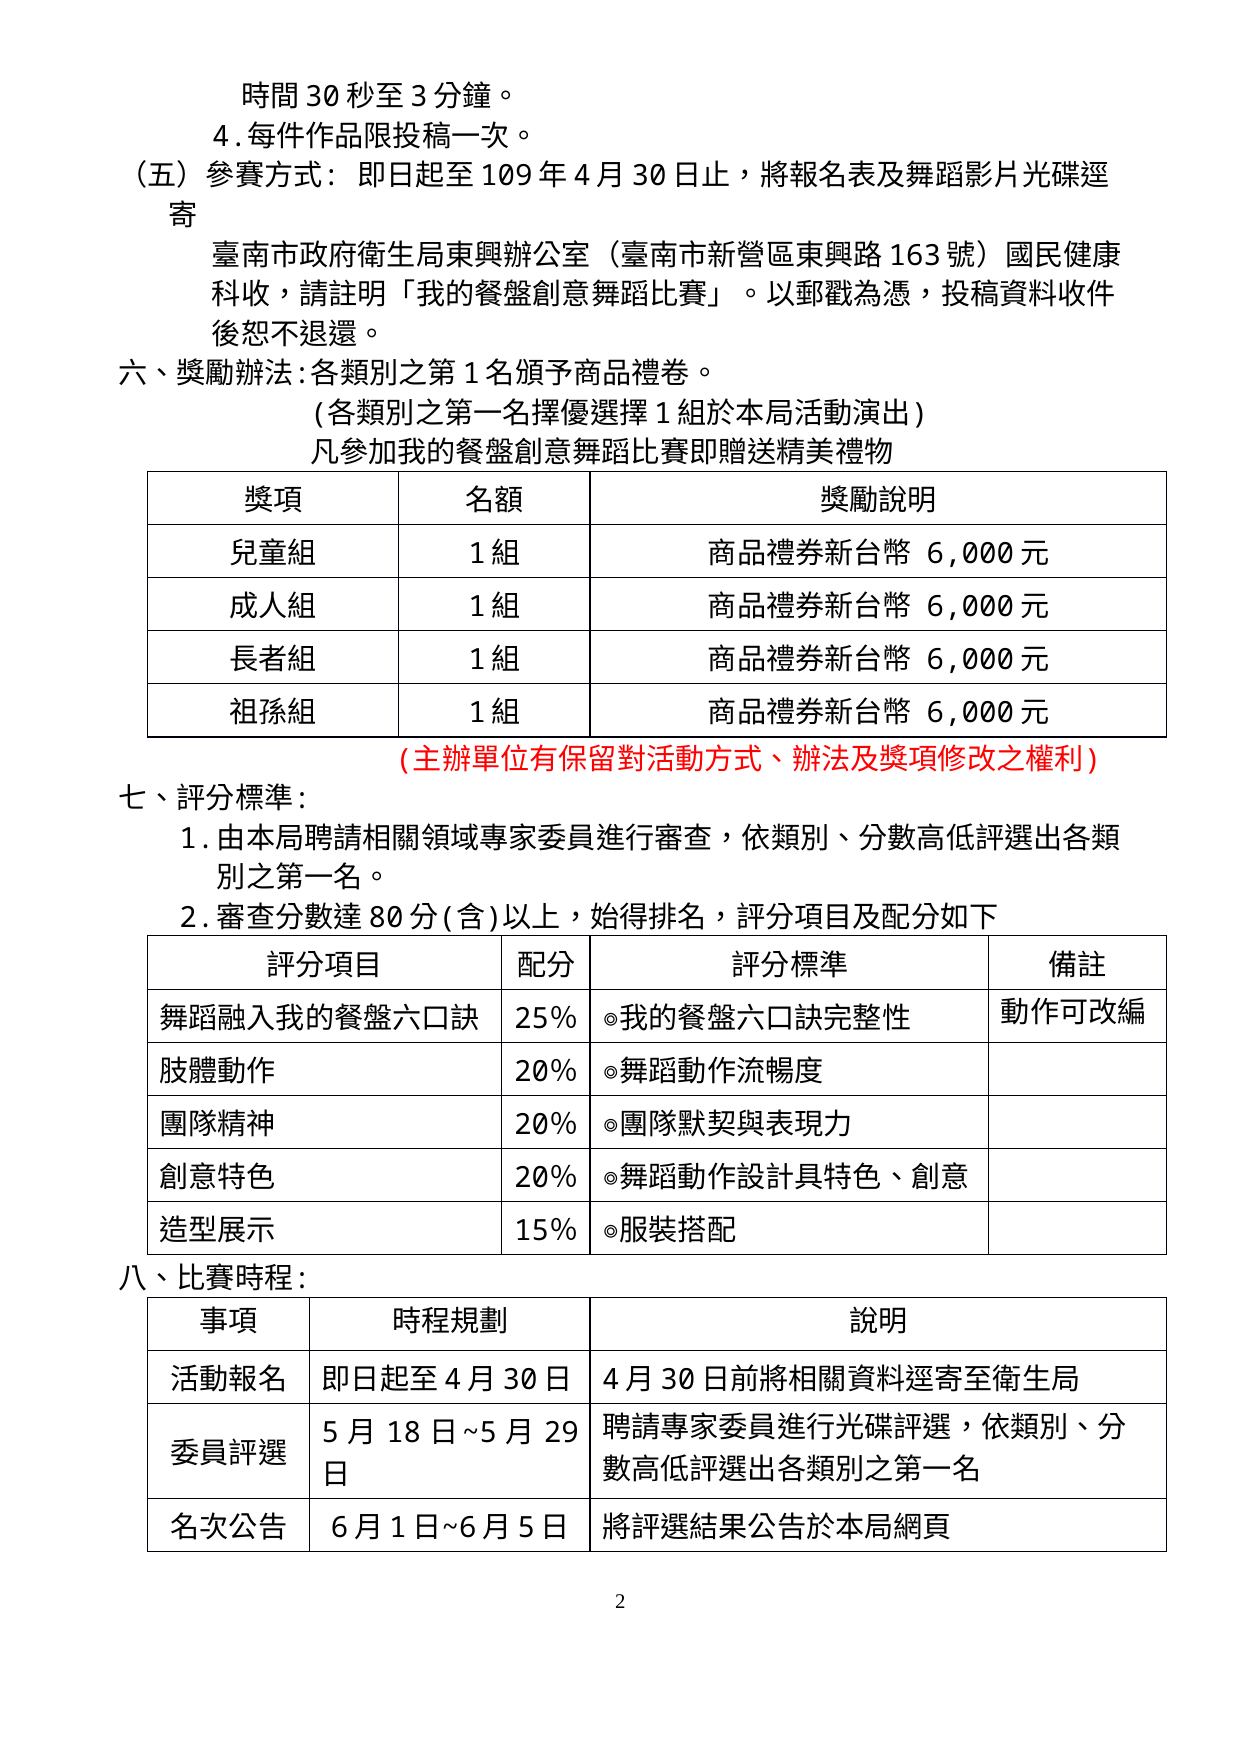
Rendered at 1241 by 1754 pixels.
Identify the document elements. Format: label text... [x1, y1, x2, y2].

table_cell 成人組 [148, 578, 398, 630]
text 4.每件作品限投稿一次。 [168, 114, 1122, 154]
table_header 配分 [502, 936, 589, 988]
list 參賽方式: 即日起至109年4月30日止，將報名表及舞蹈影片光碟逕寄 [118, 154, 1122, 233]
table_header 評分標準 [591, 936, 988, 988]
table_cell ◎舞蹈動作流暢度 [591, 1043, 988, 1095]
list 評分標準: [118, 777, 1122, 817]
table_cell 長者組 [148, 631, 398, 683]
table_cell 舞蹈融入我的餐盤六口訣 [148, 990, 501, 1042]
table_header 獎項 [148, 472, 398, 524]
list 獎勵辦法:各類別之第1名頒予商品禮卷。 [118, 352, 1122, 392]
table_cell 兒童組 [148, 525, 398, 577]
table_cell 團隊精神 [148, 1096, 501, 1148]
list 由本局聘請相關領域專家委員進行審查，依類別、分數高低評選出各類別之第一名。 [179, 817, 1122, 896]
table_header 時程規劃 [310, 1298, 589, 1350]
table_header 說明 [591, 1298, 1166, 1350]
table_cell 委員評選 [148, 1404, 309, 1498]
table_cell 15％ [502, 1202, 589, 1254]
table_cell [989, 1096, 1166, 1148]
table_header 事項 [148, 1298, 309, 1350]
table_cell 5月18日~5月29日 [310, 1404, 589, 1498]
table_cell 商品禮券新台幣 6,000元 [591, 525, 1166, 577]
list 審查分數達80分(含)以上，始得排名，評分項目及配分如下 [179, 896, 1122, 935]
table_cell 造型展示 [148, 1202, 501, 1254]
table_cell 20％ [502, 1096, 589, 1148]
text 凡參加我的餐盤創意舞蹈比賽即贈送精美禮物 [193, 431, 1122, 471]
table_cell [989, 1202, 1166, 1254]
table_header 備註 [989, 936, 1166, 988]
table_cell 商品禮券新台幣 6,000元 [591, 578, 1166, 630]
table_cell [989, 1149, 1166, 1201]
table_cell ◎我的餐盤六口訣完整性 [591, 990, 988, 1042]
text 時間30秒至3分鐘。 [212, 75, 1122, 114]
table_cell 即日起至4月30日 [310, 1351, 589, 1403]
table_header 評分項目 [148, 936, 501, 988]
table_cell 將評選結果公告於本局網頁 [591, 1499, 1166, 1551]
table_cell 活動報名 [148, 1351, 309, 1403]
table_cell 聘請專家委員進行光碟評選，依類別、分數高低評選出各類別之第一名 [591, 1404, 1166, 1498]
table_cell 祖孫組 [148, 684, 398, 736]
table_cell 1組 [399, 578, 589, 630]
table_cell 1組 [399, 525, 589, 577]
list 比賽時程: [118, 1255, 1122, 1297]
table_cell 1組 [399, 684, 589, 736]
text 臺南市政府衛生局東興辦公室（臺南市新營區東興路163號）國民健康科收，請註明「我的餐盤創意舞蹈比賽」。以郵戳為憑，投稿資料收件後恕不退還。 [212, 233, 1122, 352]
table_cell ◎舞蹈動作設計具特色、創意 [591, 1149, 988, 1201]
table_cell 商品禮券新台幣 6,000元 [591, 631, 1166, 683]
table_cell [989, 1043, 1166, 1095]
text (主辦單位有保留對活動方式、辦法及獎項修改之權利) [118, 737, 1109, 777]
table_header 名額 [399, 472, 589, 524]
table_cell 商品禮券新台幣 6,000元 [591, 684, 1166, 736]
table_cell ◎團隊默契與表現力 [591, 1096, 988, 1148]
table_cell 6月1日~6月5日 [310, 1499, 589, 1551]
table_cell 創意特色 [148, 1149, 501, 1201]
table_cell 4月30日前將相關資料逕寄至衛生局 [591, 1351, 1166, 1403]
table_cell ◎服裝搭配 [591, 1202, 988, 1254]
table_cell 25％ [502, 990, 589, 1042]
table_cell 20％ [502, 1149, 589, 1201]
table_cell 肢體動作 [148, 1043, 501, 1095]
table_header 獎勵說明 [591, 472, 1166, 524]
table_cell 1組 [399, 631, 589, 683]
table_cell 名次公告 [148, 1499, 309, 1551]
text (各類別之第一名擇優選擇1組於本局活動演出) [193, 392, 1122, 431]
table_cell 20％ [502, 1043, 589, 1095]
table_cell 動作可改編 [989, 990, 1166, 1042]
